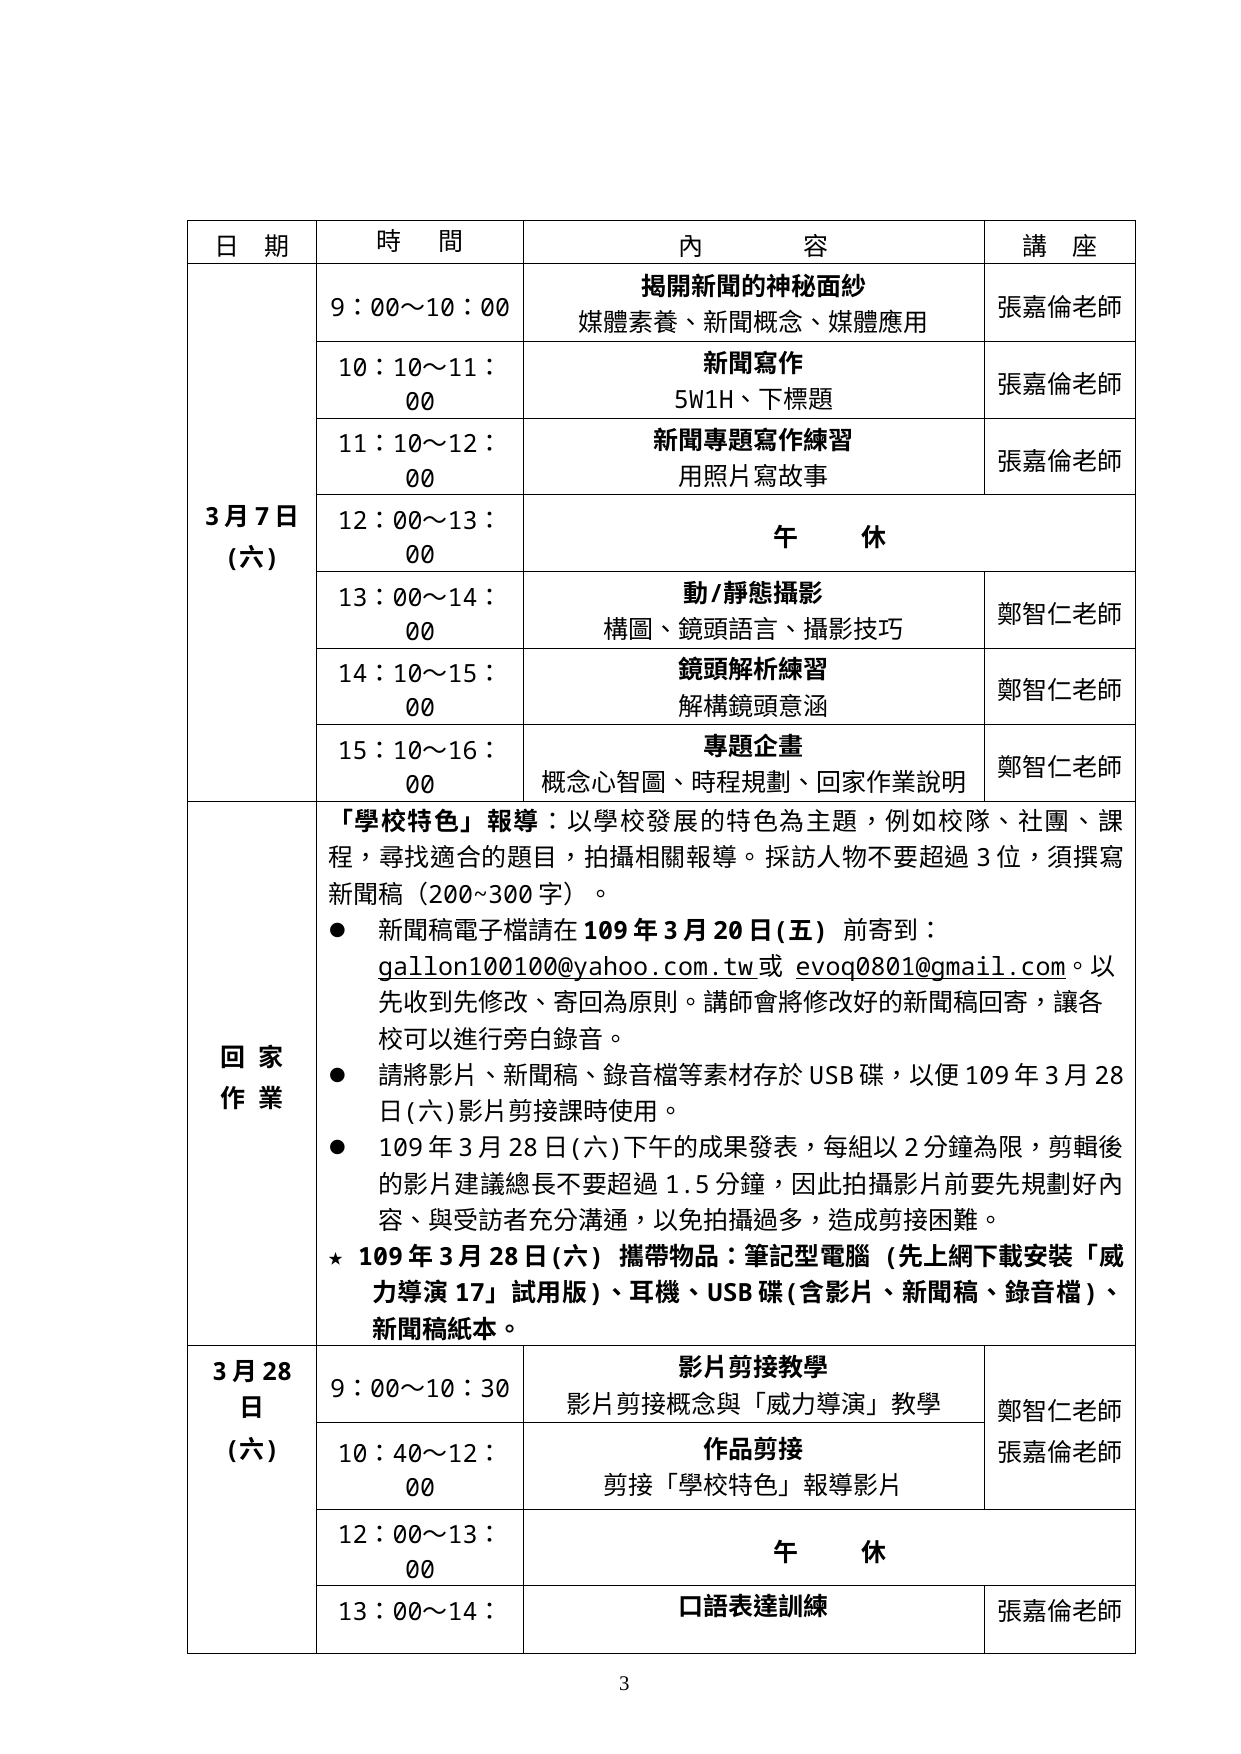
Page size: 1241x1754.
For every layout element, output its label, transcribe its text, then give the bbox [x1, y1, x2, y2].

table_cell 回 家 作 業 [188, 802, 316, 1345]
table_cell 3月28日 (六) [188, 1346, 316, 1653]
table_header 講 座 [985, 221, 1135, 263]
table_cell 張嘉倫老師 [985, 264, 1135, 341]
table_cell 「學校特色」報導：以學校發展的特色為主題，例如校隊、社團、課程，尋找適合的題目，拍攝相關報導。採訪人物不要超過3位，須撰寫新聞稿（200~300字）。 新聞稿電子檔請在109年3月20日(五) 前寄到： gallon100100@yahoo.com.tw或 evoq0801@gmail.com。以先收到先修改、寄回為原則。講師會將修改好的新聞稿回寄，讓各校可以進行旁白錄音。 請將影片、新聞稿、錄音檔等素材存於USB碟，以便109年3月28日(六)影片剪接課時使用。 109年3月28日(六)下午的成果發表，每組以2分鐘為限，剪輯後的影片建議總長不要超過1.5分鐘，因此拍攝影片前要先規劃好內容、與受訪者充分溝通，以免拍攝過多，造成剪接困難。 ★ 109年3月28日(六) 攜帶物品：筆記型電腦 (先上網下載安裝「威力導演17」試用版)、耳機、USB碟(含影片、新聞稿、錄音檔)、新聞稿紙本。 [317, 802, 1135, 1345]
table_cell 新聞寫作 5W1H、下標題 [524, 342, 984, 418]
table_cell 午 休 [524, 495, 1135, 571]
table_cell 9：00～10：00 [317, 264, 523, 341]
table_cell 12：00～13：00 [317, 1510, 523, 1585]
table_cell 動/靜態攝影 構圖、鏡頭語言、攝影技巧 [524, 572, 984, 647]
table_cell 影片剪接教學 影片剪接概念與「威力導演」教學 [524, 1346, 984, 1422]
table_cell 鏡頭解析練習 解構鏡頭意涵 [524, 649, 984, 724]
table_cell 鄭智仁老師 張嘉倫老師 [985, 1346, 1135, 1509]
table_cell 鄭智仁老師 [985, 572, 1135, 647]
table_cell 鄭智仁老師 [985, 725, 1135, 801]
table_header 時 間 [317, 221, 523, 263]
table_cell 14：10～15：00 [317, 649, 523, 724]
table_cell 12：00～13：00 [317, 495, 523, 571]
table_cell 張嘉倫老師 [985, 1586, 1135, 1653]
table_cell 鄭智仁老師 [985, 649, 1135, 724]
table_cell 10：10～11：00 [317, 342, 523, 418]
table_header 日 期 [188, 221, 316, 263]
table_cell 15：10～16：00 [317, 725, 523, 801]
table_cell 11：10～12：00 [317, 419, 523, 494]
table_cell 午 休 [524, 1510, 1135, 1585]
table_cell 作品剪接 剪接「學校特色」報導影片 [524, 1423, 984, 1509]
table_cell 3月7日 (六) [188, 264, 316, 801]
table_cell 口語表達訓練 [524, 1586, 984, 1653]
table_cell 張嘉倫老師 [985, 419, 1135, 494]
table_cell 9：00～10：30 [317, 1346, 523, 1422]
table_cell 13：00～14：00 [317, 572, 523, 647]
table_cell 張嘉倫老師 [985, 342, 1135, 418]
table_cell 專題企畫 概念心智圖、時程規劃、回家作業說明 [524, 725, 984, 801]
table_cell 10：40～12：00 [317, 1423, 523, 1509]
table_cell 新聞專題寫作練習 用照片寫故事 [524, 419, 984, 494]
table_cell 13：00～14： [317, 1586, 523, 1653]
table_cell 揭開新聞的神秘面紗 媒體素養、新聞概念、媒體應用 [524, 264, 984, 341]
table_header 內 容 [524, 221, 984, 263]
